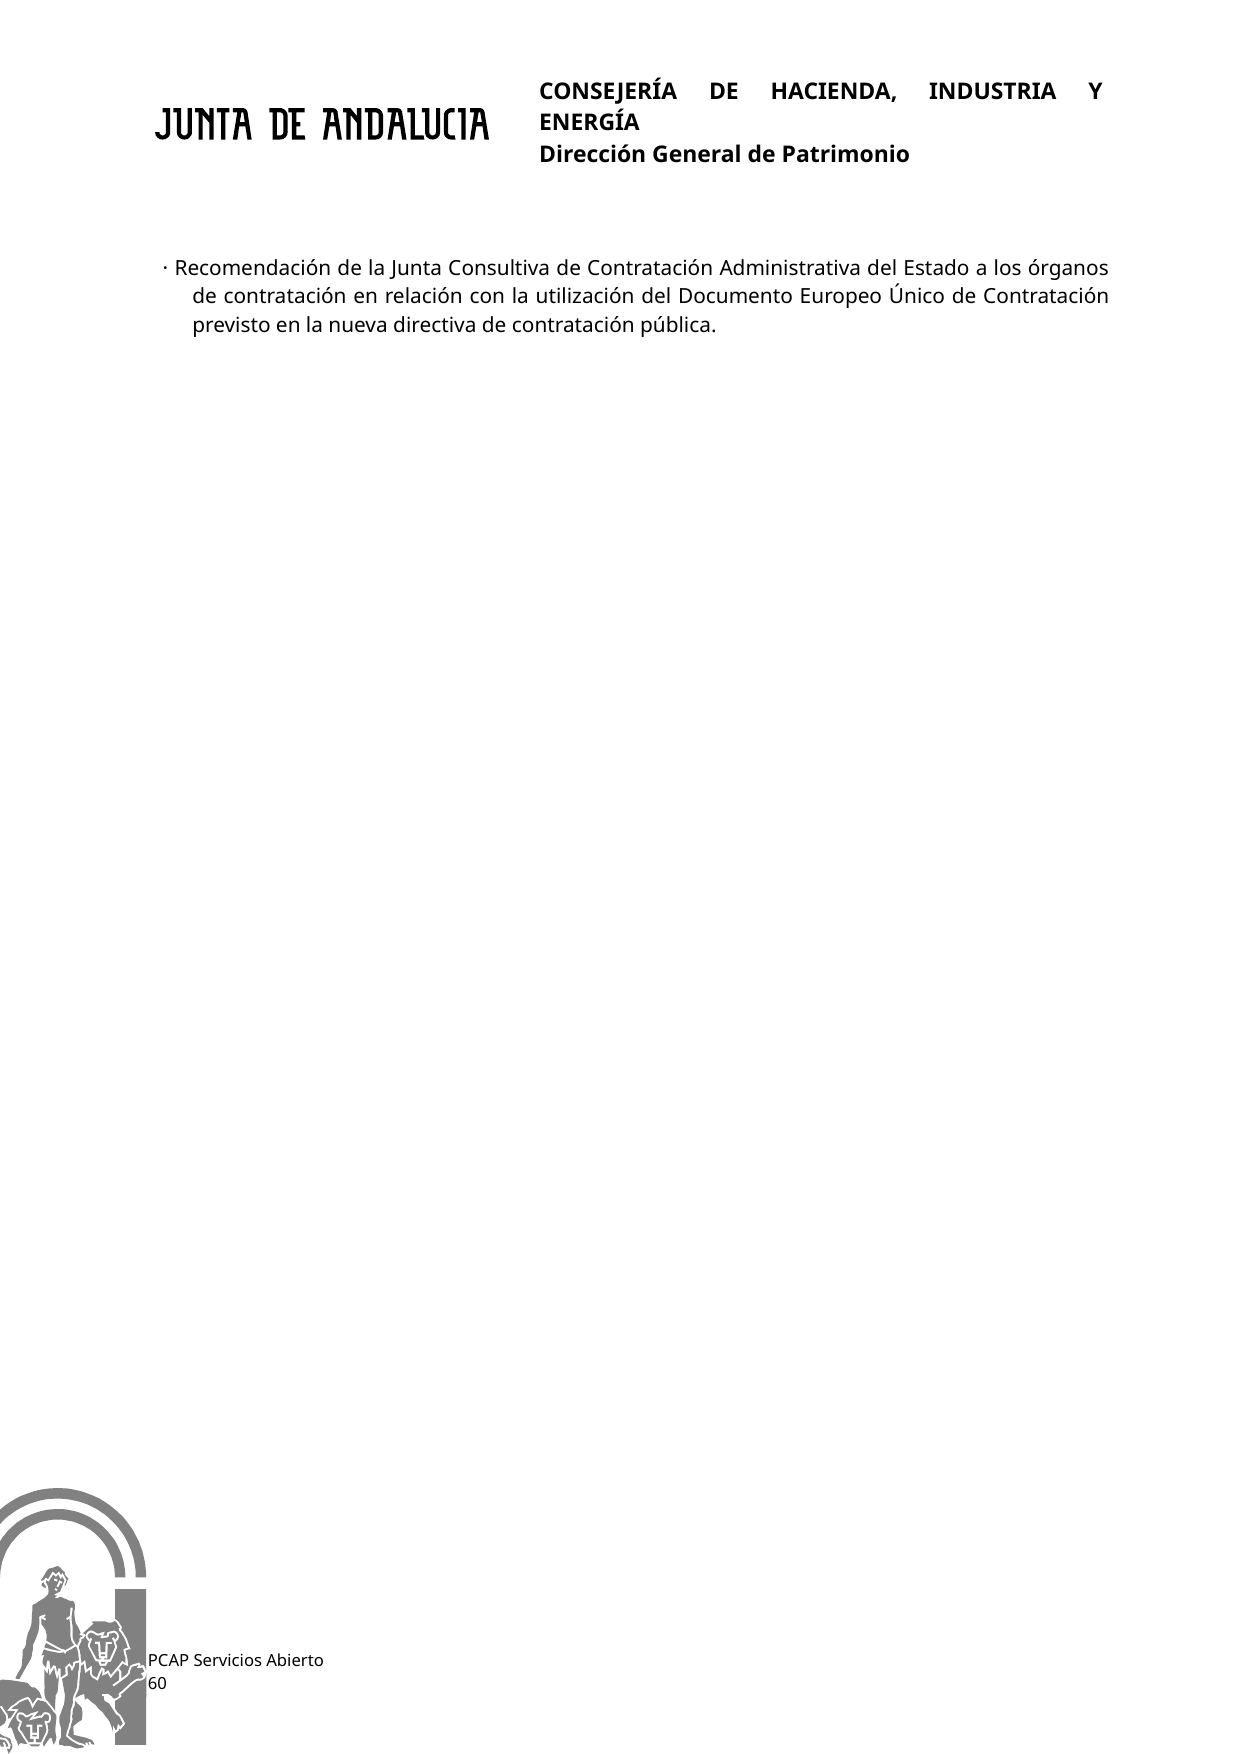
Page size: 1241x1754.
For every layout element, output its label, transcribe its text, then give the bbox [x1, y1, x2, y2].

text · Recomendación de la Junta Consultiva de Contratación Administrativa del Estado a los órganos de contratación en relación con la utilización del Documento Europeo Único de Contratación previsto en la nueva directiva de contratación pública. [162, 253, 1110, 338]
